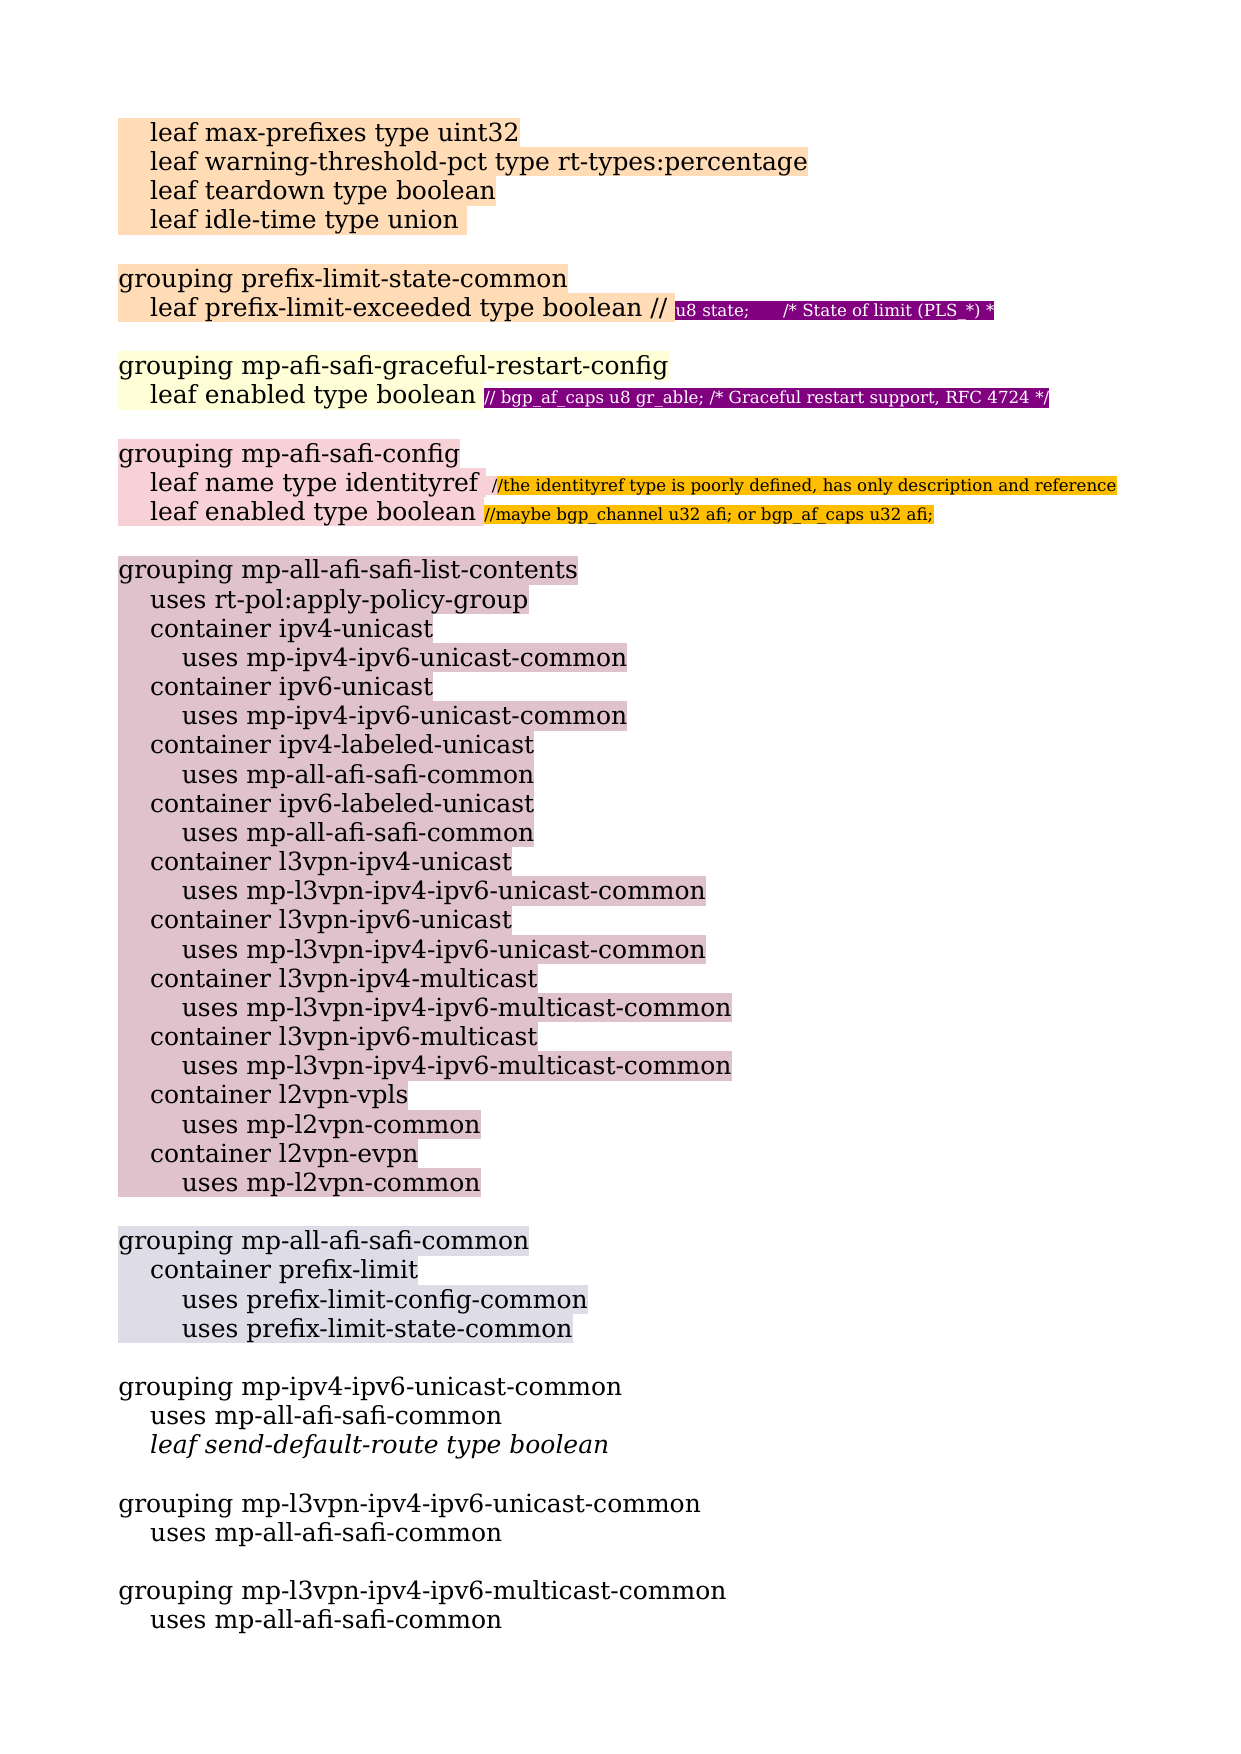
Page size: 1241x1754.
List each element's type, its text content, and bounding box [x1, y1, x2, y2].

text leaf max-prefixes type uint32 [118, 118, 1122, 147]
text grouping mp-afi-safi-graceful-restart-config [118, 351, 1122, 381]
text container l3vpn-ipv6-multicast [118, 1022, 1122, 1051]
text uses prefix-limit-state-common [118, 1314, 1122, 1343]
text leaf prefix-limit-exceeded type boolean // u8 state; /* State of limit (PLS_*) * [118, 293, 1122, 322]
text leaf send-default-route type boolean [118, 1431, 1122, 1460]
text container l3vpn-ipv6-unicast [118, 906, 1122, 935]
text uses rt-pol:apply-policy-group [118, 585, 1122, 614]
text container ipv4-labeled-unicast [118, 731, 1122, 760]
text uses mp-all-afi-safi-common [118, 760, 1122, 789]
text uses mp-l3vpn-ipv4-ipv6-unicast-common [118, 935, 1122, 964]
text uses mp-all-afi-safi-common [118, 1518, 1122, 1547]
text uses mp-all-afi-safi-common [118, 1401, 1122, 1431]
text container l2vpn-evpn [118, 1139, 1122, 1168]
text uses mp-ipv4-ipv6-unicast-common [118, 701, 1122, 731]
text leaf idle-time type union [118, 206, 1122, 235]
text grouping mp-all-afi-safi-list-contents [118, 556, 1122, 585]
text grouping mp-all-afi-safi-common [118, 1226, 1122, 1256]
text uses mp-l3vpn-ipv4-ipv6-multicast-common [118, 1051, 1122, 1081]
text leaf teardown type boolean [118, 176, 1122, 206]
text uses mp-all-afi-safi-common [118, 818, 1122, 847]
text grouping mp-l3vpn-ipv4-ipv6-multicast-common [118, 1576, 1122, 1606]
text uses mp-l3vpn-ipv4-ipv6-multicast-common [118, 993, 1122, 1022]
text grouping mp-afi-safi-config [118, 439, 1122, 468]
text uses prefix-limit-config-common [118, 1285, 1122, 1314]
text uses mp-all-afi-safi-common [118, 1606, 1122, 1635]
text container prefix-limit [118, 1256, 1122, 1285]
text grouping mp-l3vpn-ipv4-ipv6-unicast-common [118, 1489, 1122, 1518]
text container ipv6-labeled-unicast [118, 789, 1122, 818]
text grouping mp-ipv4-ipv6-unicast-common [118, 1372, 1122, 1401]
text uses mp-l2vpn-common [118, 1110, 1122, 1139]
text container l3vpn-ipv4-multicast [118, 964, 1122, 993]
text container ipv6-unicast [118, 672, 1122, 701]
text leaf enabled type boolean // bgp_af_caps u8 gr_able; /* Graceful restart support, RFC 4724 */ [118, 381, 1122, 410]
text leaf name type identityref //the identityref type is poorly defined, has only description and reference [118, 468, 1122, 497]
text uses mp-ipv4-ipv6-unicast-common [118, 643, 1122, 672]
text uses mp-l2vpn-common [118, 1168, 1122, 1197]
text leaf enabled type boolean //maybe bgp_channel u32 afi; or bgp_af_caps u32 afi; [118, 497, 1122, 526]
text leaf warning-threshold-pct type rt-types:percentage [118, 147, 1122, 176]
text container l3vpn-ipv4-unicast [118, 847, 1122, 876]
text container l2vpn-vpls [118, 1081, 1122, 1110]
text grouping prefix-limit-state-common [118, 264, 1122, 293]
text container ipv4-unicast [118, 614, 1122, 643]
text uses mp-l3vpn-ipv4-ipv6-unicast-common [118, 876, 1122, 906]
